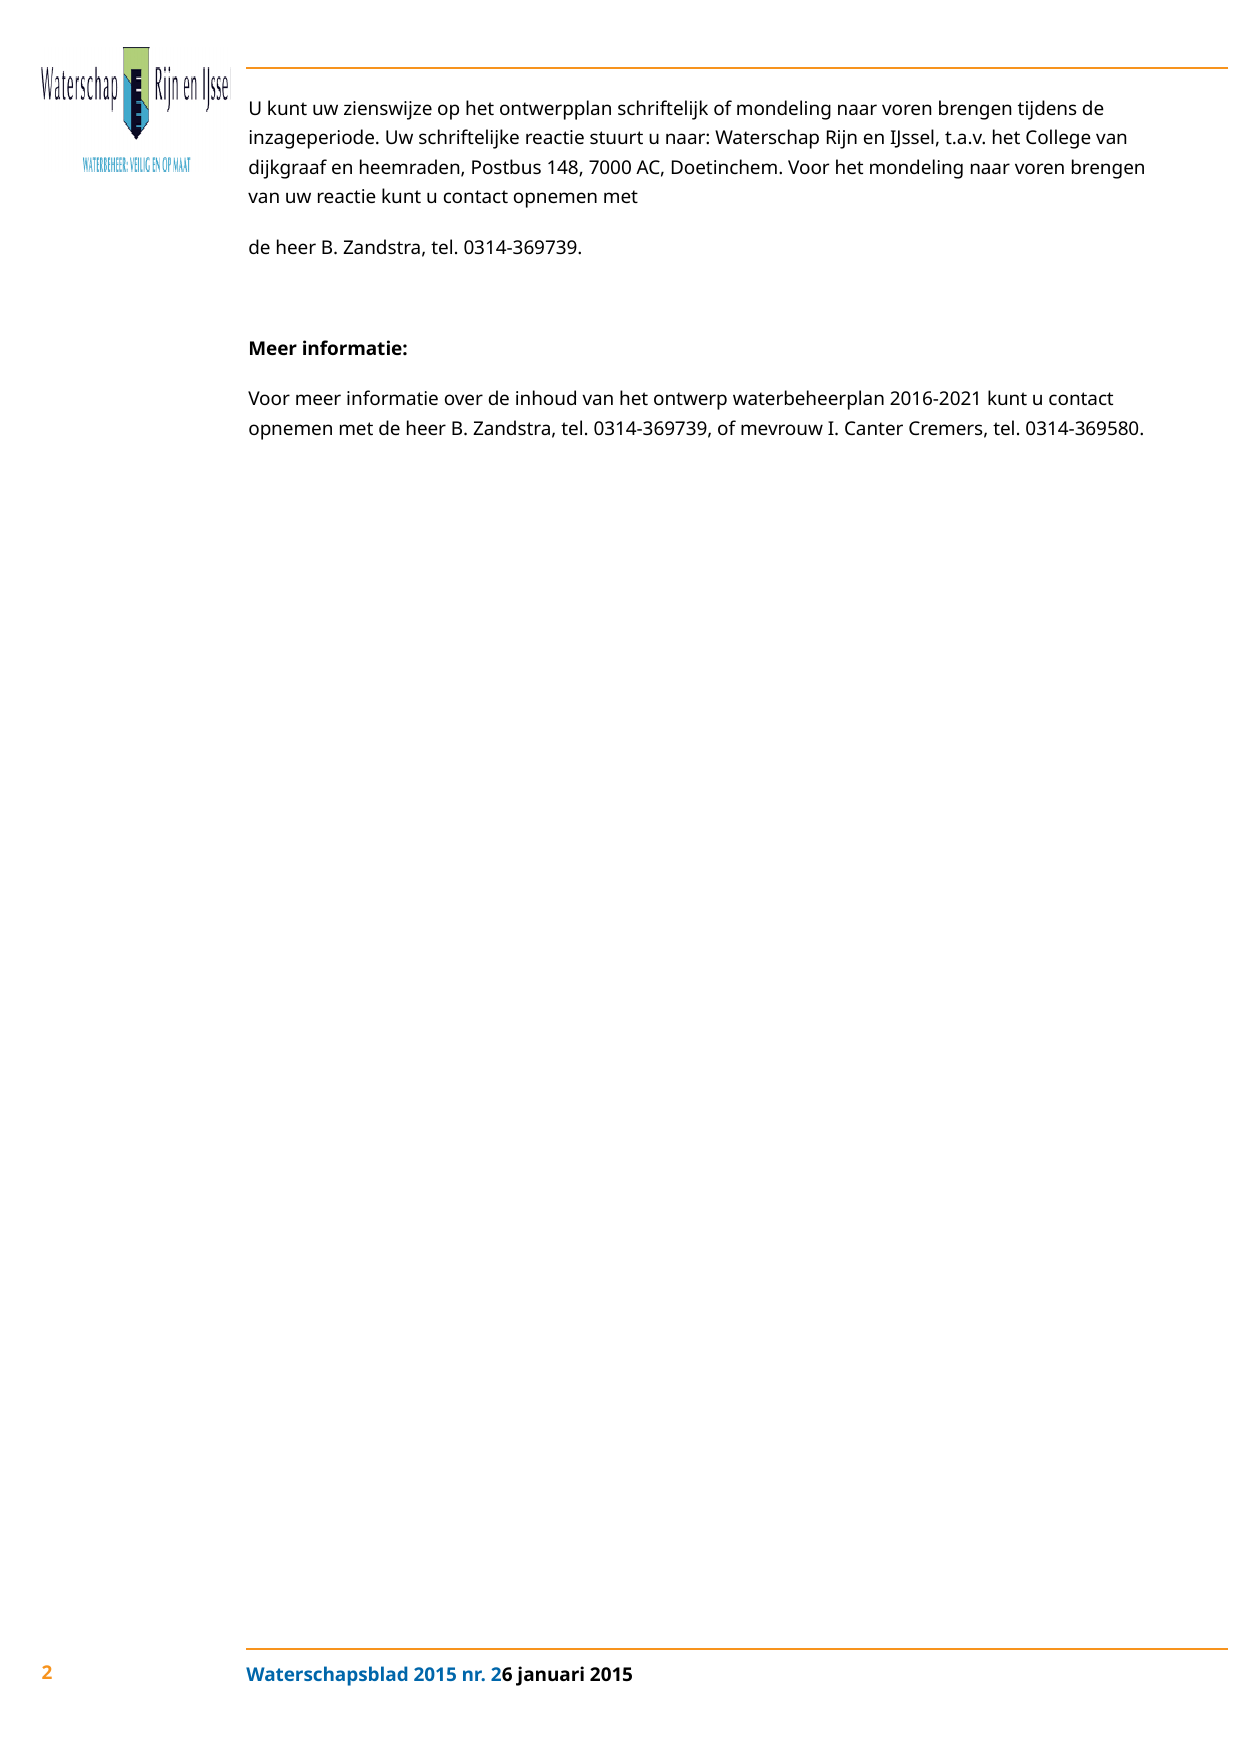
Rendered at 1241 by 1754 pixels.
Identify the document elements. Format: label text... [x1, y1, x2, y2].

text Voor meer informatie over de inhoud van het ontwerp waterbeheerplan 2016-2021 kunt u contact opnemen met de heer B. Zandstra, tel. 0314-369739, of mevrouw I. Canter Cremers, tel. 0314-369580. [248, 385, 1152, 441]
picture [41, 47, 231, 172]
text de heer B. Zandstra, tel. 0314-369739. [248, 234, 1152, 260]
text U kunt uw zienswijze op het ontwerpplan schriftelijk of mondeling naar voren brengen tijdens de inzageperiode. Uw schriftelijke reactie stuurt u naar: Waterschap Rijn en IJssel, t.a.v. het College van dijkgraaf en heemraden, Postbus 148, 7000 AC, Doetinchem. Voor het mondeling naar voren brengen van uw reactie kunt u contact opnemen met [248, 95, 1152, 209]
text Meer informatie: [248, 335, 1152, 361]
